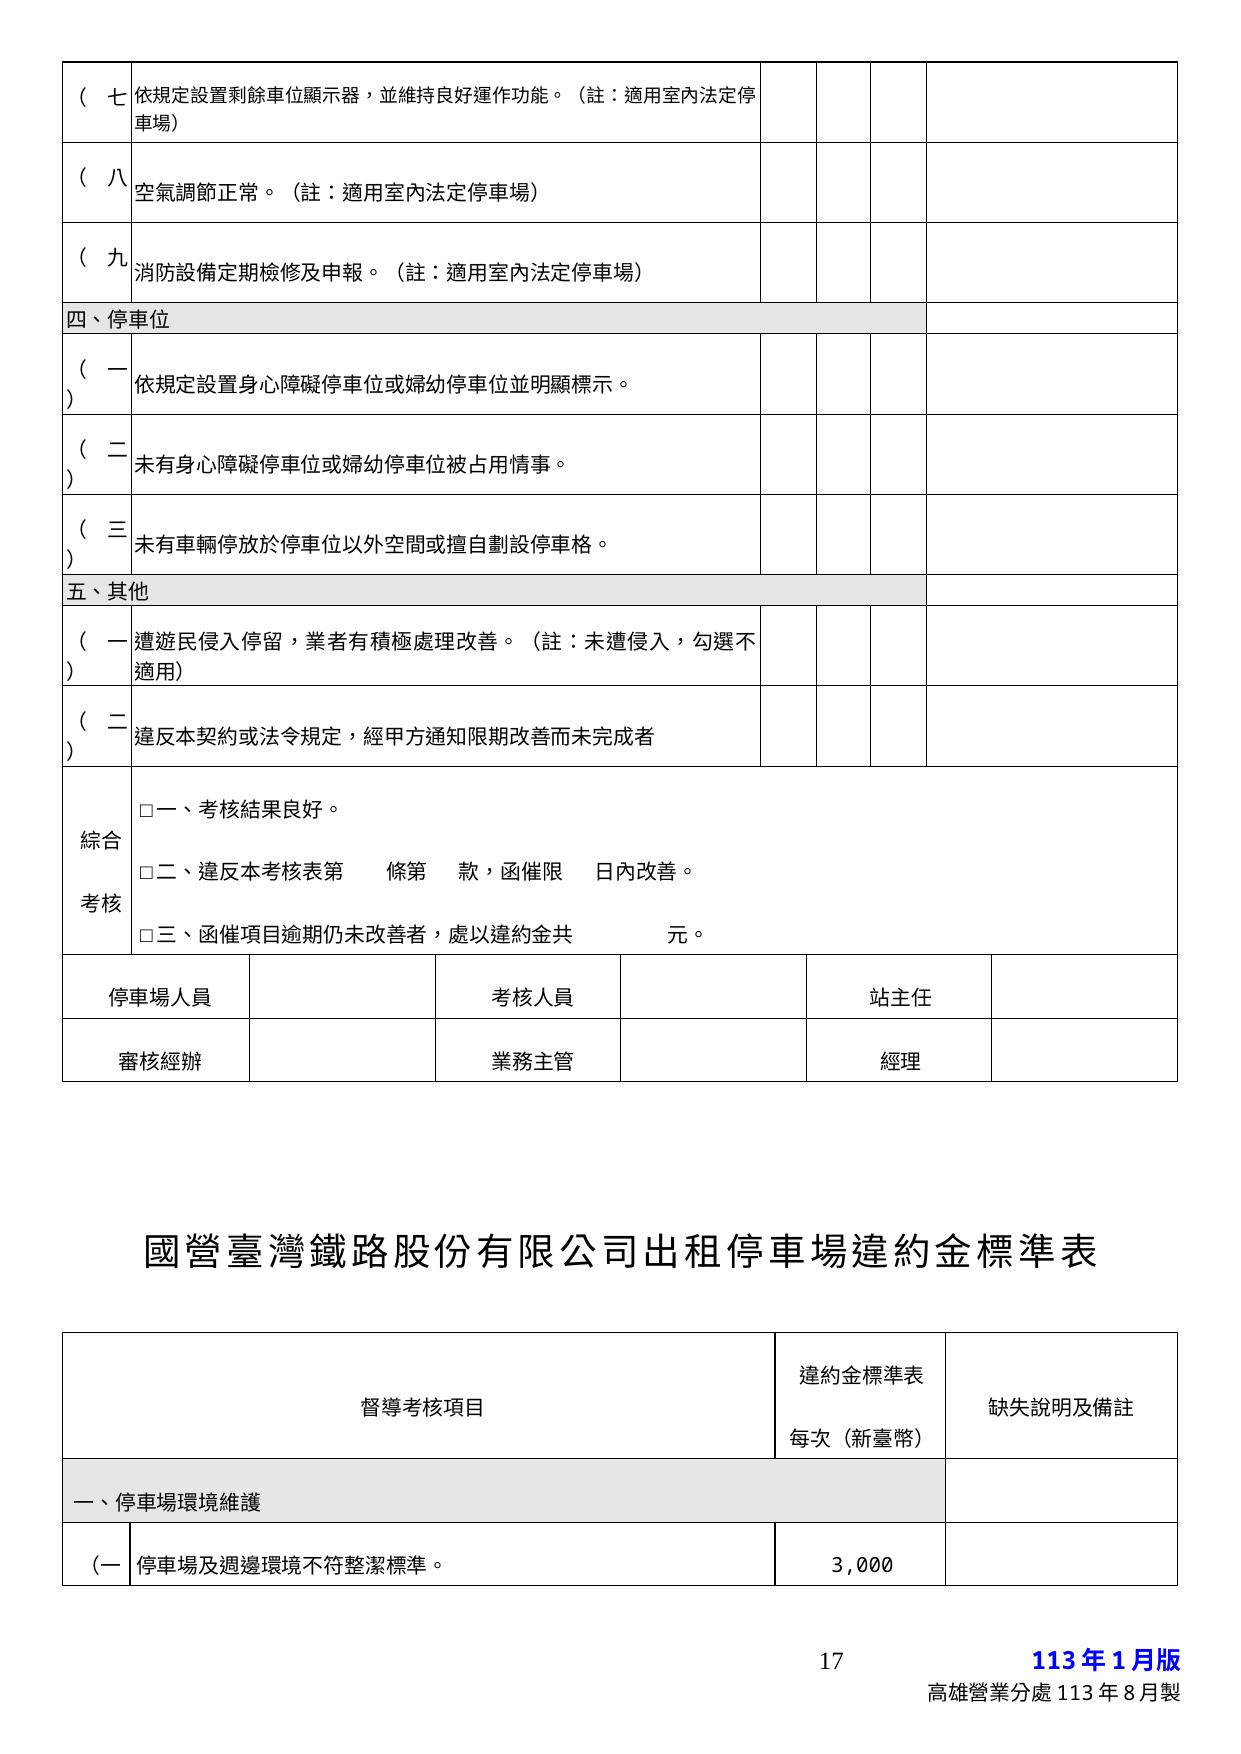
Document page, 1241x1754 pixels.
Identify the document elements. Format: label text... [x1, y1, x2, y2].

table_cell [992, 1019, 1177, 1081]
table_cell 停車場人員 [63, 955, 249, 1018]
table_cell 未有身心障礙停車位或婦幼停車位被占用情事。 [132, 415, 760, 494]
table_cell [817, 606, 870, 685]
table_cell 審核經辦 [63, 1019, 249, 1081]
table_cell （二） [63, 415, 131, 494]
table_cell [927, 606, 1177, 685]
table_cell [761, 143, 816, 222]
table_cell [871, 223, 926, 302]
table_cell （一） [63, 606, 131, 685]
table_cell [927, 63, 1177, 142]
table_cell （一） [63, 334, 131, 413]
table_cell [871, 606, 926, 685]
table_cell [946, 1523, 1177, 1585]
table_cell [250, 1019, 435, 1081]
text 國營臺灣鐵路股份有限公司出租停車場違約金標準表 [63, 1207, 1177, 1270]
table_cell [817, 686, 870, 766]
table_cell [927, 575, 1177, 605]
table_cell [927, 303, 1177, 333]
table_cell 四、停車位 [63, 303, 926, 333]
table_header 違約金標準表 每次（新臺幣） [776, 1333, 945, 1458]
table_cell 違反本契約或法令規定，經甲方通知限期改善而未完成者 [132, 686, 760, 766]
table_cell [927, 495, 1177, 574]
table_cell （二） [63, 686, 131, 766]
table_cell [817, 223, 870, 302]
table_cell [927, 223, 1177, 302]
table_cell [927, 686, 1177, 766]
table_cell （九） [63, 223, 131, 302]
table_header 缺失說明及備註 [946, 1333, 1177, 1458]
table_cell [871, 415, 926, 494]
table_cell [761, 606, 816, 685]
table_cell 五、其他 [63, 575, 926, 605]
table_cell [817, 415, 870, 494]
table_cell 停車場及週邊環境不符整潔標準。 [131, 1523, 774, 1585]
table_cell 業務主管 [436, 1019, 620, 1081]
table_cell [927, 415, 1177, 494]
table_cell [871, 686, 926, 766]
table_cell 未有車輛停放於停車位以外空間或擅自劃設停車格。 [132, 495, 760, 574]
table_cell 3,000 [776, 1523, 945, 1585]
table_cell [871, 143, 926, 222]
table_cell 經理 [807, 1019, 991, 1081]
table_cell [817, 63, 870, 142]
table_cell 遭遊民侵入停留，業者有積極處理改善。（註：未遭侵入，勾選不適用） [132, 606, 760, 685]
table_cell [871, 495, 926, 574]
table_cell 一、停車場環境維護 [63, 1459, 945, 1522]
table_cell [761, 415, 816, 494]
table_cell [927, 334, 1177, 413]
table_cell （八） [63, 143, 131, 222]
table_cell [621, 1019, 806, 1081]
table_cell [761, 223, 816, 302]
table_cell [817, 334, 870, 413]
table_cell □一、考核結果良好。 □二、違反本考核表第 條第 款，函催限 日內改善。 □三、函催項目逾期仍未改善者，處以違約金共 元。 [132, 767, 1177, 954]
table_cell 站主任 [807, 955, 991, 1018]
table_header 督導考核項目 [63, 1333, 774, 1458]
table_cell [761, 334, 816, 413]
table_cell 依規定設置剩餘車位顯示器，並維持良好運作功能。（註：適用室內法定停車場） [132, 63, 760, 142]
table_cell [817, 495, 870, 574]
table_cell （七） [63, 63, 131, 142]
table_cell （三） [63, 495, 131, 574]
table_cell 依規定設置身心障礙停車位或婦幼停車位並明顯標示。 [132, 334, 760, 413]
table_cell [817, 143, 870, 222]
table_cell [927, 143, 1177, 222]
table_cell [946, 1459, 1177, 1522]
table_cell [761, 495, 816, 574]
table_cell [250, 955, 435, 1018]
table_cell [761, 63, 816, 142]
table_cell （一 [63, 1523, 129, 1585]
table_cell [992, 955, 1177, 1018]
table_cell [761, 686, 816, 766]
table_cell 考核人員 [436, 955, 620, 1018]
table_cell 綜合 考核 [63, 767, 131, 954]
table_cell [871, 334, 926, 413]
table_cell 空氣調節正常。（註：適用室內法定停車場） [132, 143, 760, 222]
table_cell 消防設備定期檢修及申報。（註：適用室內法定停車場） [132, 223, 760, 302]
table_cell [621, 955, 806, 1018]
table_cell [871, 63, 926, 142]
